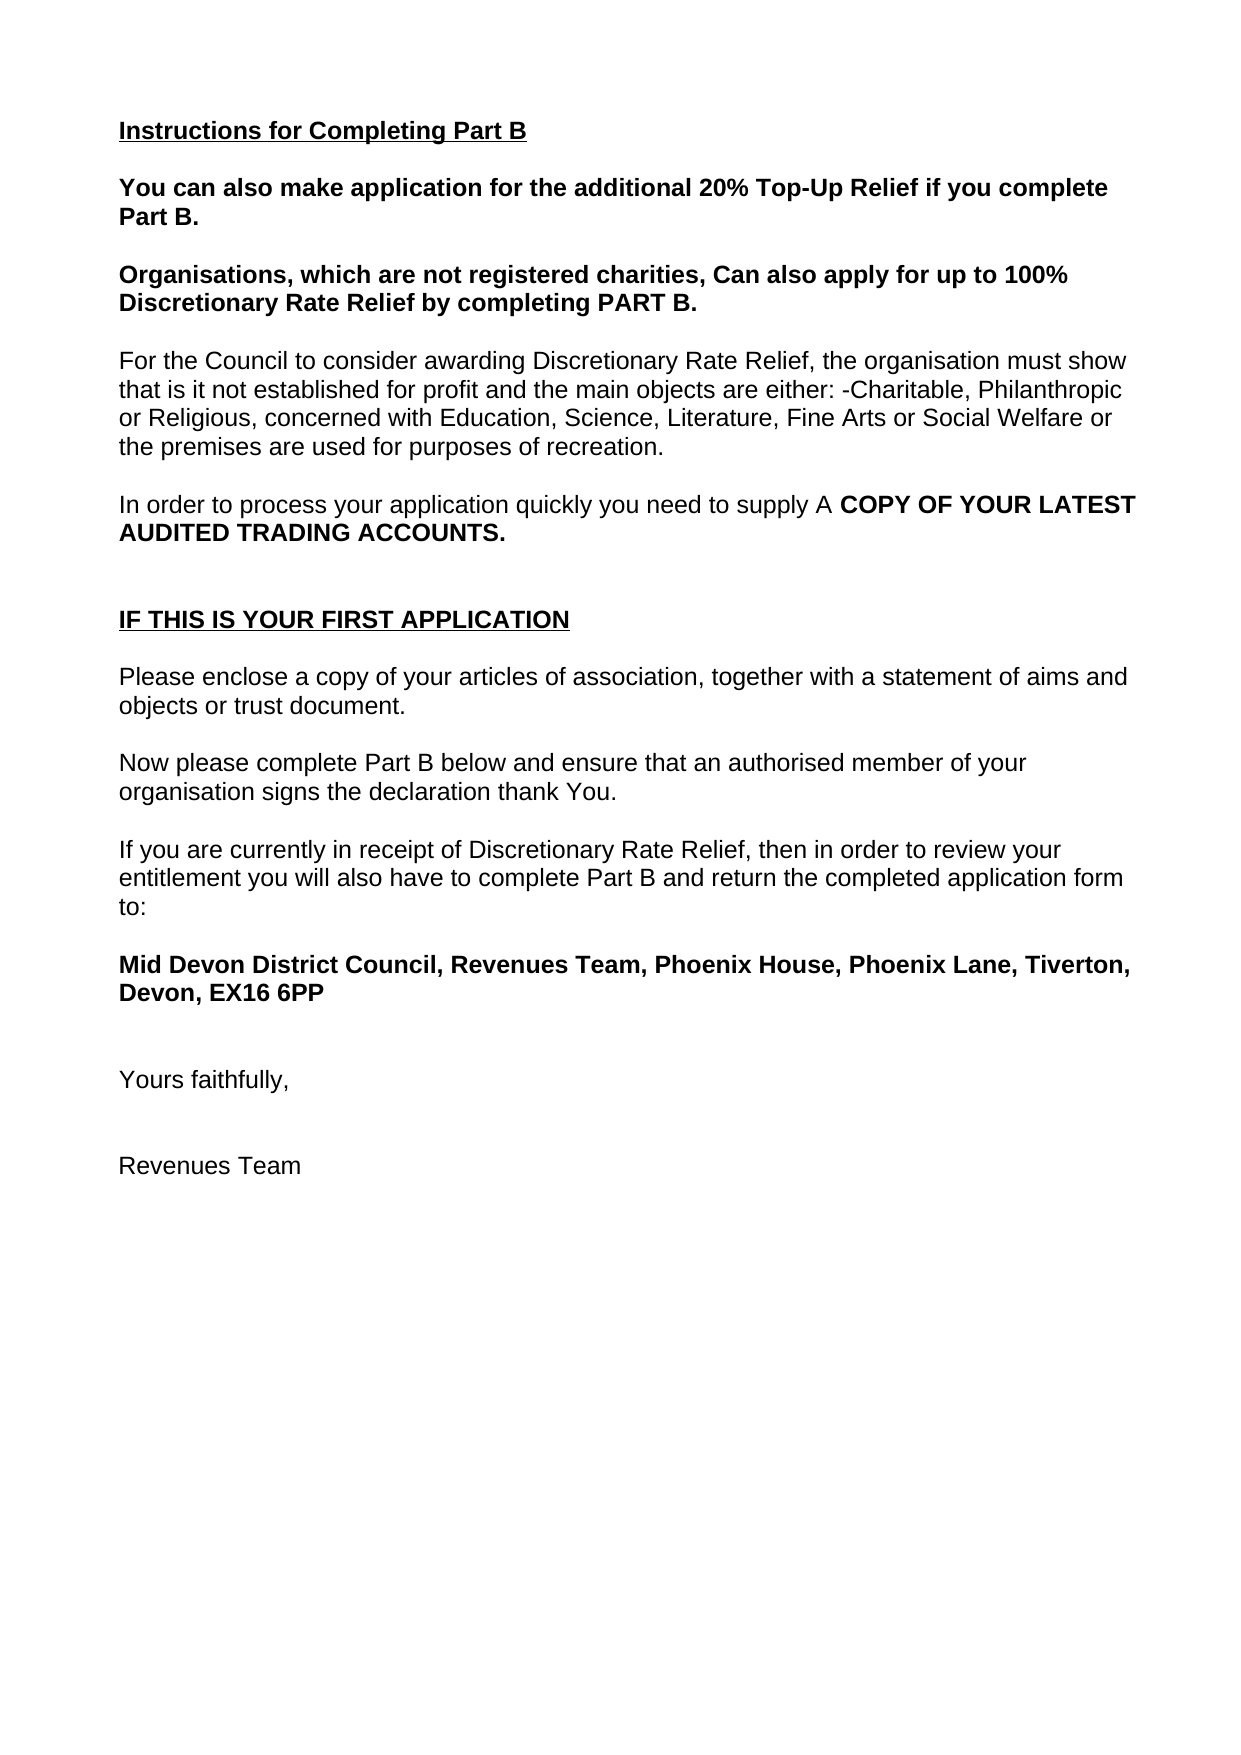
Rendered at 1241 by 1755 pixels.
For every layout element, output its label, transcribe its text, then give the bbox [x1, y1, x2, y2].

text You can also make application for the additional 20% Top-Up Relief if you complete Part B. [119, 173, 1152, 231]
text Instructions for Completing Part B [119, 116, 1152, 145]
text Organisations, which are not registered charities, Can also apply for up to 100% Discretionary Rate Relief by completing PART B. [119, 260, 1152, 317]
text Yours faithfully, [119, 1065, 1152, 1093]
text If you are currently in receipt of Discretionary Rate Relief, then in order to review your entitlement you will also have to complete Part B and return the completed application form to: [119, 835, 1152, 921]
text Revenues Team [118, 1151, 1152, 1180]
text Please enclose a copy of your articles of association, together with a statement of aims and objects or trust document. [119, 662, 1152, 720]
text For the Council to consider awarding Discretionary Rate Relief, the organisation must show that is it not established for profit and the main objects are either: -Charitable, Philanthropic or Religious, concerned with Education, Science, Literature, Fine Arts or Social Welfare or the premises are used for purposes of recreation. [119, 346, 1152, 461]
text Now please complete Part B below and ensure that an authorised member of your organisation signs the declaration thank You. [119, 748, 1152, 806]
text IF THIS IS YOUR FIRST APPLICATION [119, 605, 1152, 633]
text Mid Devon District Council, Revenues Team, Phoenix House, Phoenix Lane, Tiverton, Devon, EX16 6PP [119, 950, 1152, 1007]
text In order to process your application quickly you need to supply A COPY OF YOUR LATEST AUDITED TRADING ACCOUNTS. [119, 490, 1152, 547]
